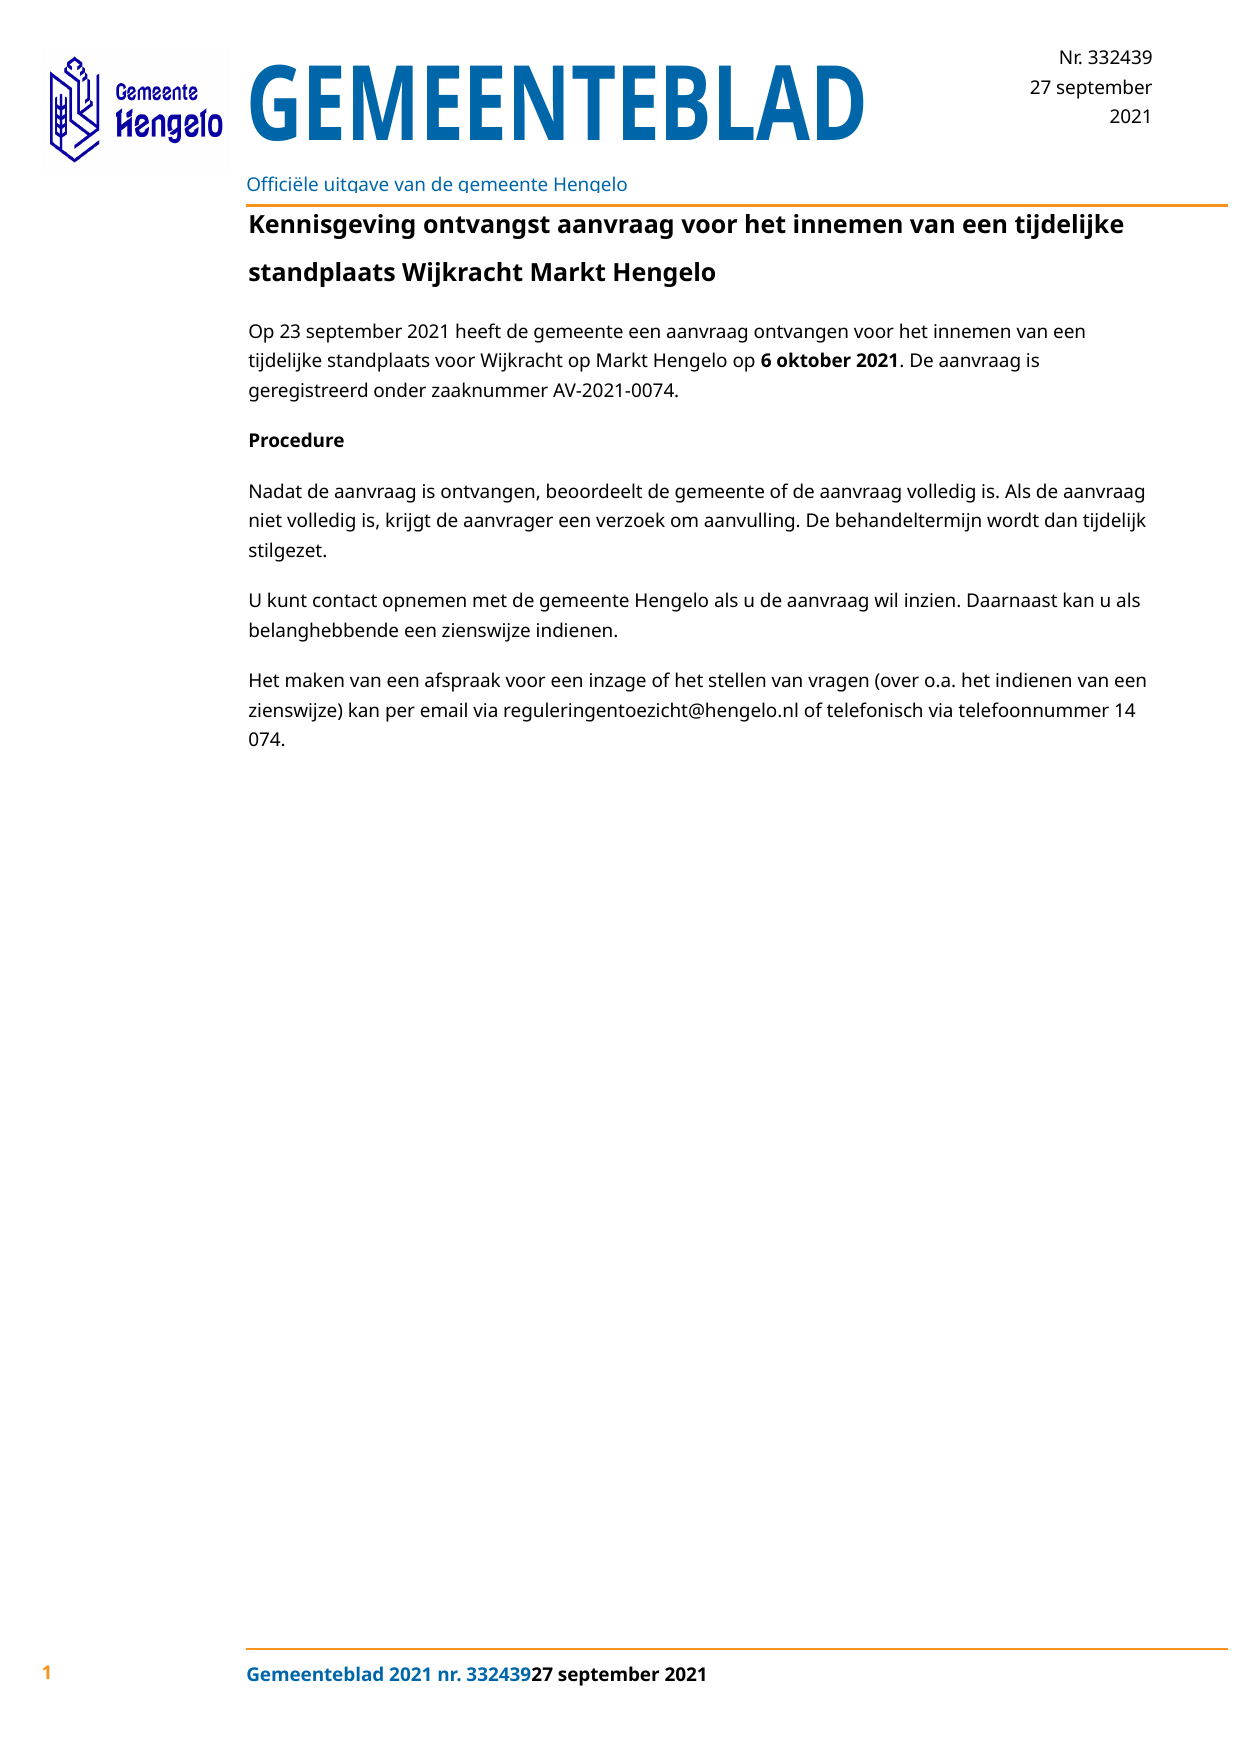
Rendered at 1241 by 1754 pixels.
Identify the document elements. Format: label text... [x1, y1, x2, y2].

text Op 23 september 2021 heeft de gemeente een aanvraag ontvangen voor het innemen van een tijdelijke standplaats voor Wijkracht op Markt Hengelo op 6 oktober 2021. De aanvraag is geregistreerd onder zaaknummer AV-2021-0074. [248, 318, 1152, 403]
text Procedure [248, 427, 1152, 453]
picture [41, 47, 231, 172]
text Het maken van een afspraak voor een inzage of het stellen van vragen (over o.a. het indienen van een zienswijze) kan per email via reguleringentoezicht@hengelo.nl of telefonisch via telefoonnummer 14 074. [248, 667, 1152, 752]
text Kennisgeving ontvangst aanvraag voor het innemen van een tijdelijke standplaats Wijkracht Markt Hengelo [248, 207, 1152, 288]
text Nadat de aanvraag is ontvangen, beoordeelt de gemeente of de aanvraag volledig is. Als de aanvraag niet volledig is, krijgt de aanvrager een verzoek om aanvulling. De behandeltermijn wordt dan tijdelijk stilgezet. [248, 478, 1152, 563]
text U kunt contact opnemen met de gemeente Hengelo als u de aanvraag wil inzien. Daarnaast kan u als belanghebbende een zienswijze indienen. [248, 587, 1152, 643]
